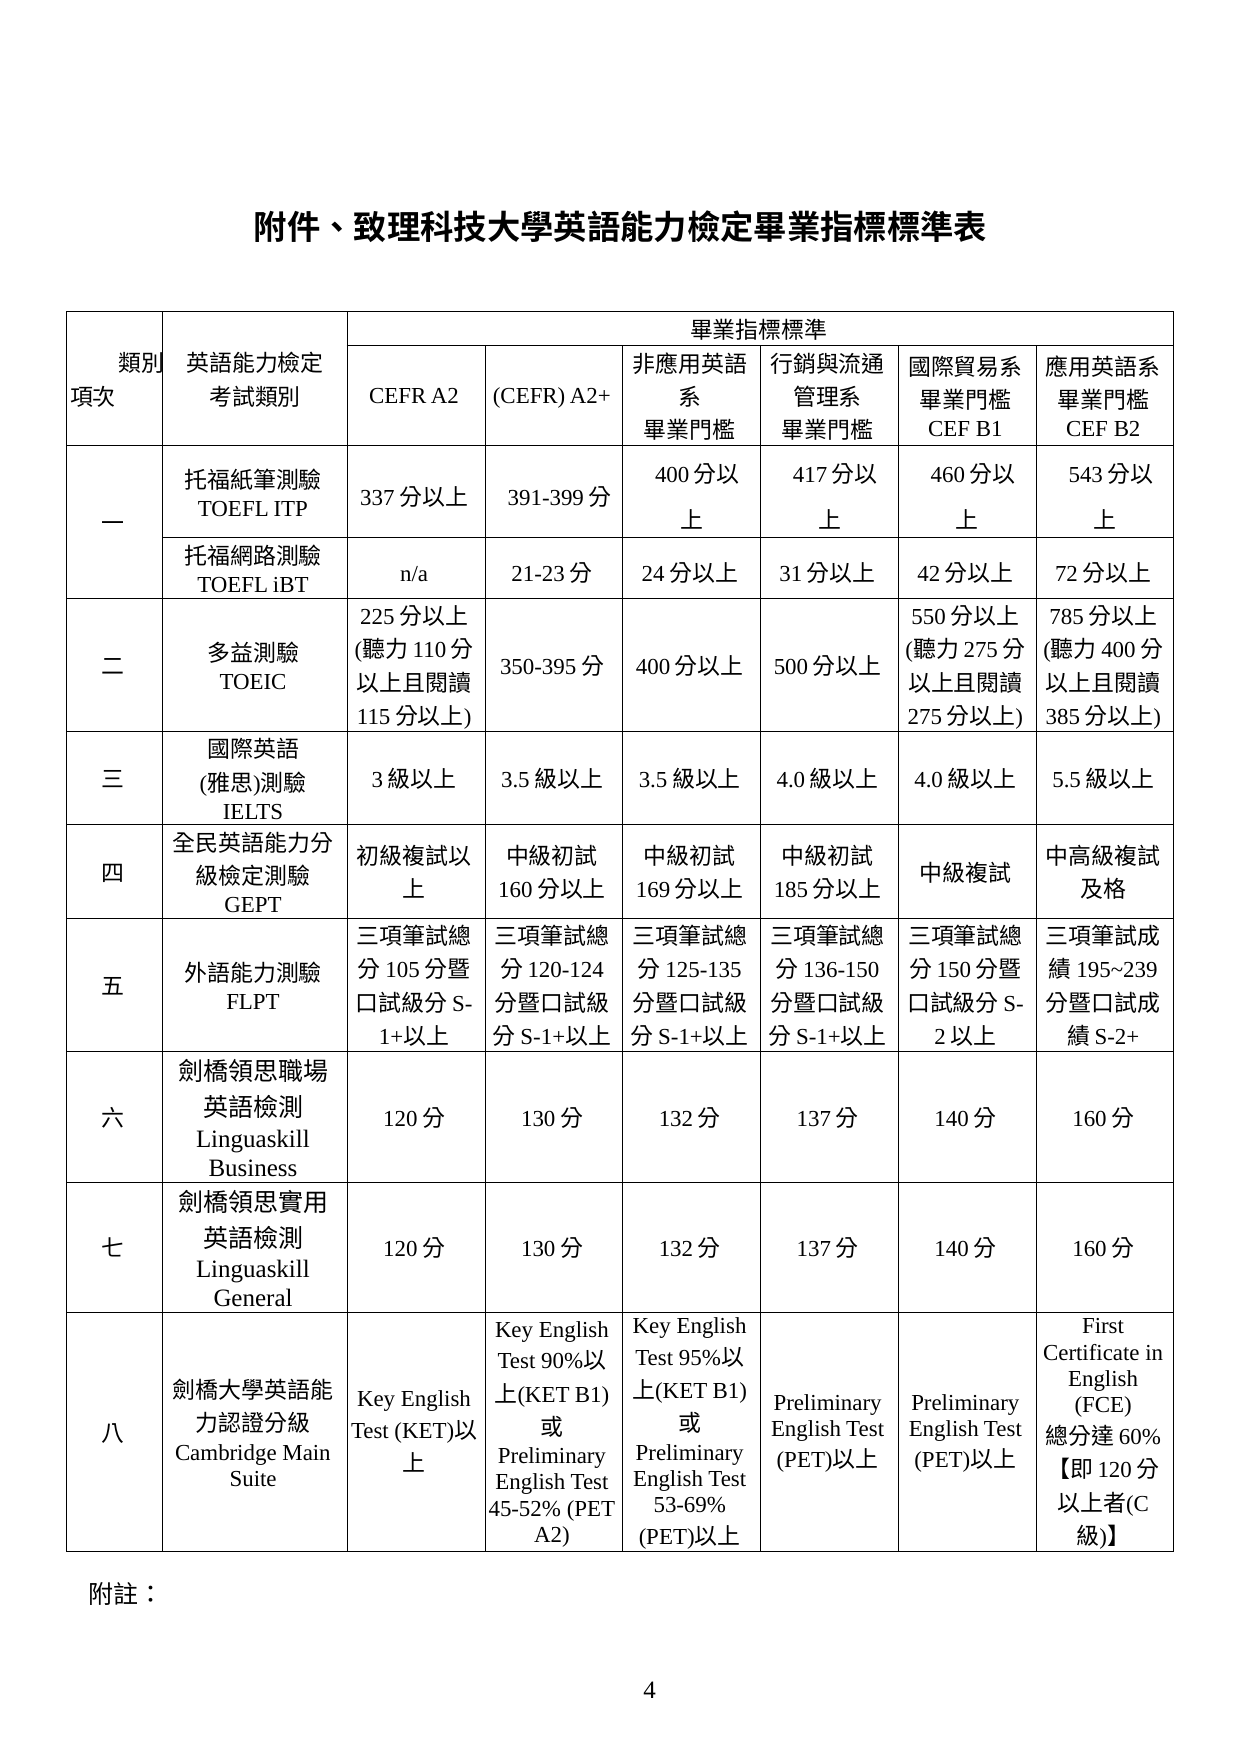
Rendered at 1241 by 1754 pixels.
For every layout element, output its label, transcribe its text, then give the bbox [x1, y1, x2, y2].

table_cell 3.5級以上 [623, 732, 760, 824]
table_cell 三項筆試總分150分暨口試級分S-2以上 [899, 919, 1036, 1051]
table_cell 130分 [486, 1183, 622, 1312]
table_cell 337分以上 [348, 446, 485, 537]
table_cell 劍橋領思職場英語檢測Linguaskill Business [163, 1052, 347, 1181]
table_cell 3.5級以上 [486, 732, 622, 824]
text 附件、致理科技大學英語能力檢定畢業指標標準表 [89, 200, 1152, 249]
table_cell n/a [348, 538, 485, 597]
table_cell 72分以上 [1037, 538, 1173, 597]
table_cell 八 [67, 1313, 162, 1551]
table_cell 中高級複試 及格 [1037, 825, 1173, 917]
table_cell 初級複試以上 [348, 825, 485, 917]
table_cell 多益測驗 TOEIC [163, 599, 347, 731]
table_cell 六 [67, 1052, 162, 1181]
table_cell 一 [67, 446, 162, 597]
table_cell 137分 [761, 1183, 898, 1312]
table_cell Preliminary English Test (PET)以上 [899, 1313, 1036, 1551]
table_cell 三項筆試成績195~239分暨口試成績S-2+ [1037, 919, 1173, 1051]
table_cell 543分以上 [1037, 446, 1173, 537]
table_cell 391-399分 [486, 446, 622, 537]
table_cell 500分以上 [761, 599, 898, 731]
table_cell Key English Test (KET)以上 [348, 1313, 485, 1551]
table_cell 785分以上(聽力400分以上且閱讀385分以上) [1037, 599, 1173, 731]
table_cell 全民英語能力分級檢定測驗GEPT [163, 825, 347, 917]
table_cell 托福紙筆測驗 TOEFL ITP [163, 446, 347, 537]
table_cell 5.5級以上 [1037, 732, 1173, 824]
table_cell Key English Test 90%以上(KET B1)或Preliminary English Test 45-52% (PET A2) [486, 1313, 622, 1551]
table_cell 中級複試 [899, 825, 1036, 917]
table_cell 132分 [623, 1183, 760, 1312]
table_cell 31分以上 [761, 538, 898, 597]
table_cell 中級初試 185分以上 [761, 825, 898, 917]
table_cell 140分 [899, 1183, 1036, 1312]
table_cell 中級初試 169分以上 [623, 825, 760, 917]
table_cell Key English Test 95%以上(KET B1)或Preliminary English Test 53-69%(PET)以上 [623, 1313, 760, 1551]
table_cell 行銷與流通管理系 畢業門檻 [761, 346, 898, 445]
table_cell 五 [67, 919, 162, 1051]
table_cell 400分以上 [623, 599, 760, 731]
table_cell First Certificate in English (FCE) 總分達60%【即120分以上者(C級)】 [1037, 1313, 1173, 1551]
table_cell 三項筆試總分136-150分暨口試級分S-1+以上 [761, 919, 898, 1051]
table_cell 550分以上(聽力275分以上且閱讀275分以上) [899, 599, 1036, 731]
text 附註： [89, 1552, 1152, 1614]
table_cell 應用英語系 畢業門檻 CEF B2 [1037, 346, 1173, 445]
table_cell 137分 [761, 1052, 898, 1181]
table_cell CEFR A2 [348, 346, 485, 445]
table_cell 國際貿易系 畢業門檻 CEF B1 [899, 346, 1036, 445]
table_cell 四 [67, 825, 162, 917]
table_cell 21-23分 [486, 538, 622, 597]
table_cell 24分以上 [623, 538, 760, 597]
table_cell 120分 [348, 1183, 485, 1312]
table_cell 132分 [623, 1052, 760, 1181]
table_cell 225分以上(聽力110分以上且閱讀115分以上) [348, 599, 485, 731]
table_cell 400分以上 [623, 446, 760, 537]
table_cell 劍橋領思實用英語檢測Linguaskill General [163, 1183, 347, 1312]
table_cell 國際英語 (雅思)測驗 IELTS [163, 732, 347, 824]
table_cell 非應用英語系 畢業門檻 [623, 346, 760, 445]
table_cell 二 [67, 599, 162, 731]
table_cell 三 [67, 732, 162, 824]
table_cell 417分以上 [761, 446, 898, 537]
table_cell 460分以上 [899, 446, 1036, 537]
table_cell 4.0級以上 [899, 732, 1036, 824]
table_cell 350-395分 [486, 599, 622, 731]
table_cell 160分 [1037, 1052, 1173, 1181]
table_cell (CEFR) A2+ [486, 346, 622, 445]
table_header 英語能力檢定 考試類別 [163, 312, 347, 445]
table_cell 3級以上 [348, 732, 485, 824]
table_cell 120分 [348, 1052, 485, 1181]
table_cell 外語能力測驗 FLPT [163, 919, 347, 1051]
table_cell 三項筆試總分105分暨口試級分S-1+以上 [348, 919, 485, 1051]
table_cell 4.0級以上 [761, 732, 898, 824]
table_cell 130分 [486, 1052, 622, 1181]
table_cell 劍橋大學英語能力認證分級Cambridge Main Suite [163, 1313, 347, 1551]
table_cell 托福網路測驗 TOEFL iBT [163, 538, 347, 597]
table_cell Preliminary English Test (PET)以上 [761, 1313, 898, 1551]
table_cell 三項筆試總分125-135分暨口試級分S-1+以上 [623, 919, 760, 1051]
table_cell 三項筆試總分120-124分暨口試級分S-1+以上 [486, 919, 622, 1051]
table_cell 中級初試 160分以上 [486, 825, 622, 917]
table_header 畢業指標標準 [348, 312, 1173, 345]
table_cell 42分以上 [899, 538, 1036, 597]
table_cell 160分 [1037, 1183, 1173, 1312]
table_header 類別 項次 [67, 312, 162, 445]
table_cell 140分 [899, 1052, 1036, 1181]
table_cell 七 [67, 1183, 162, 1312]
